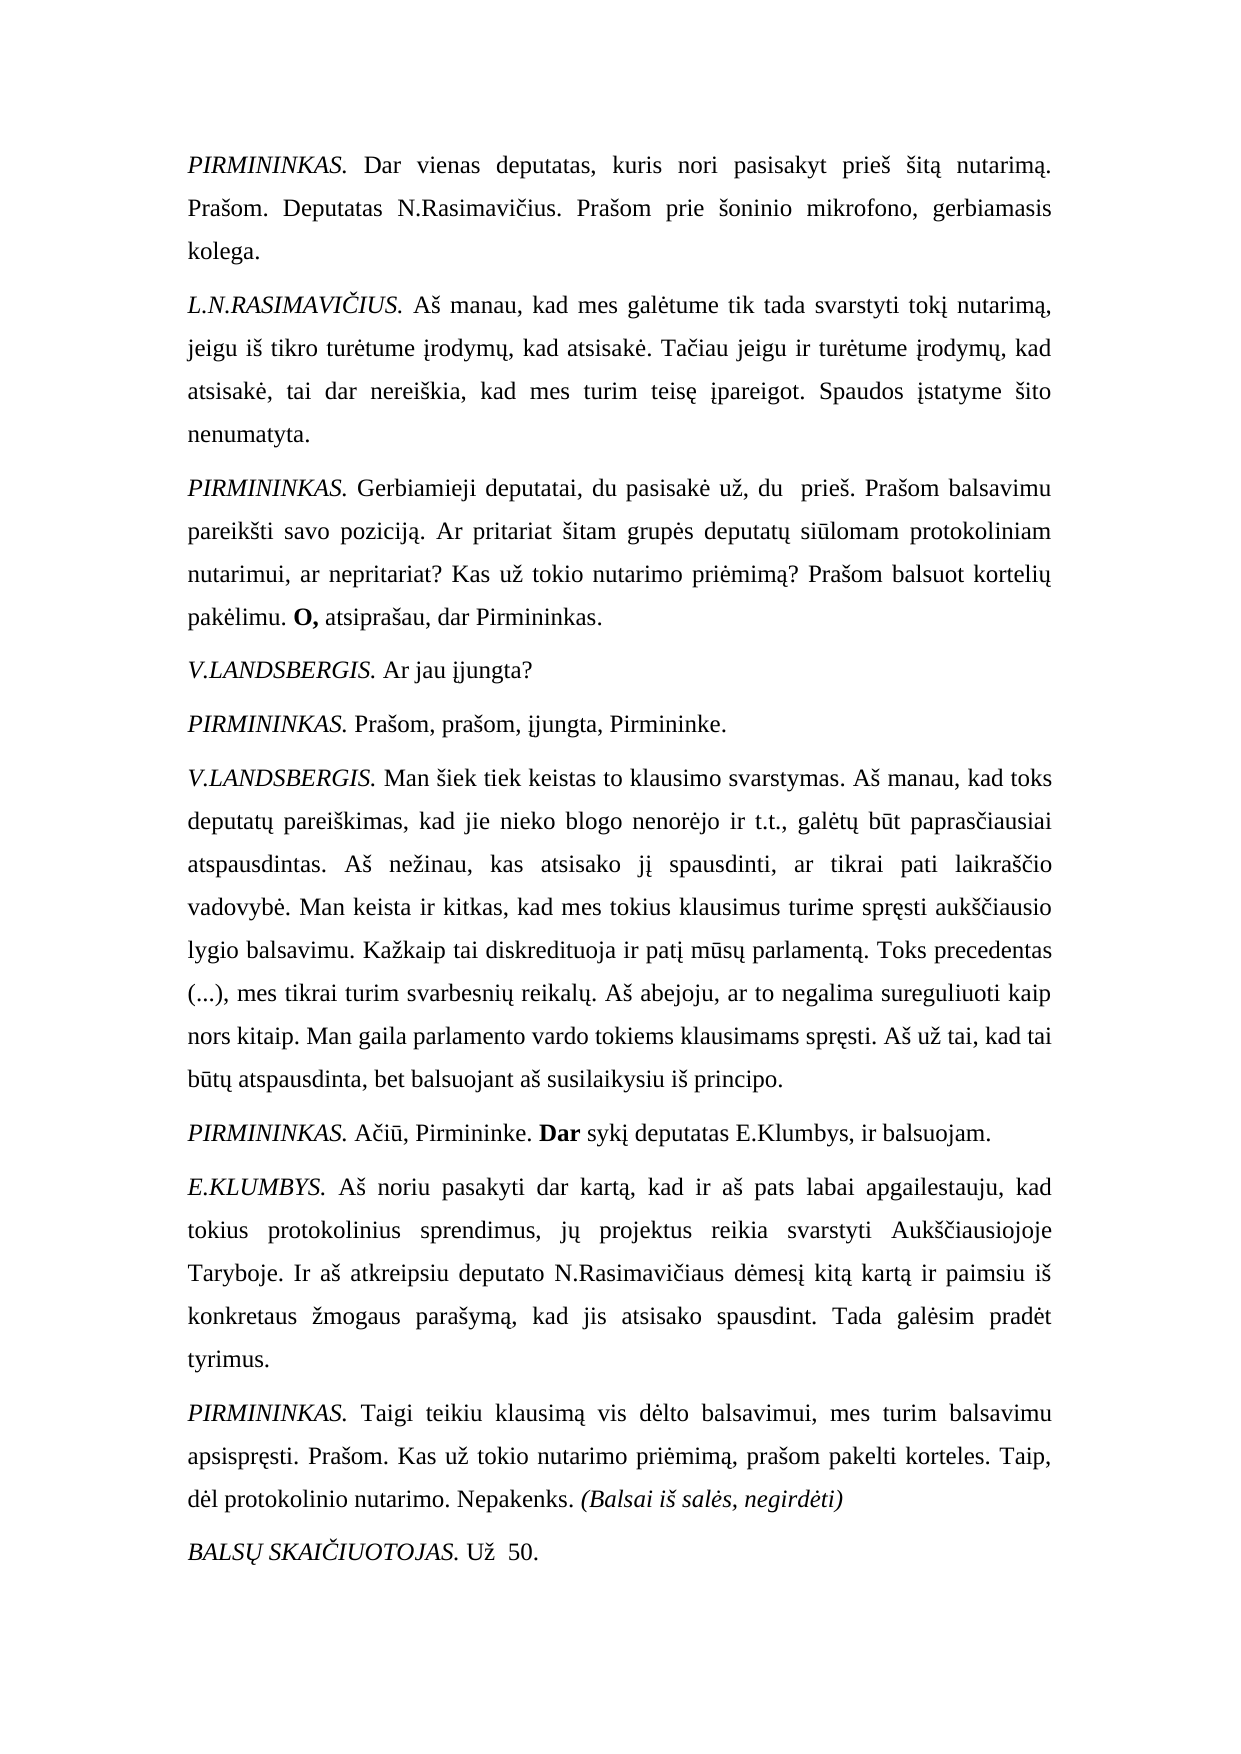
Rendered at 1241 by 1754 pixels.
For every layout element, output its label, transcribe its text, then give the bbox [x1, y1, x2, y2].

text PIRMININKAS. Dar vienas deputatas, kuris nori pasisakyt prieš šitą nutarimą. Prašom. Deputatas N.Rasimavičius. Prašom prie šoninio mikrofono, gerbiamasis kolega. [187, 150, 1053, 265]
text PIRMININKAS. Prašom, prašom, įjungta, Pirmininke. [187, 709, 1053, 738]
text PIRMININKAS. Taigi teikiu klausimą vis dėlto balsavimui, mes turim balsavimu apsispręsti. Prašom. Kas už tokio nutarimo priėmimą, prašom pakelti korteles. Taip, dėl protokolinio nutarimo. Nepakenks. (Balsai iš salės, negirdėti) [187, 1398, 1053, 1513]
text V.LANDSBERGIS. Man šiek tiek keistas to klausimo svarstymas. Aš manau, kad toks deputatų pareiškimas, kad jie nieko blogo nenorėjo ir t.t., galėtų būt paprasčiausiai atspausdintas. Aš nežinau, kas atsisako jį spausdinti, ar tikrai pati laikraščio vadovybė. Man keista ir kitkas, kad mes tokius klausimus turime spręsti aukščiausio lygio balsavimu. Kažkaip tai diskredituoja ir patį mūsų parlamentą. Toks precedentas (...), mes tikrai turim svarbesnių reikalų. Aš abejoju, ar to negalima sureguliuoti kaip nors kitaip. Man gaila parlamento vardo tokiems klausimams spręsti. Aš už tai, kad tai būtų atspausdinta, bet balsuojant aš susilaikysiu iš principo. [187, 763, 1053, 1093]
text PIRMININKAS. Gerbiamieji deputatai, du pasisakė už, du prieš. Prašom balsavimu pareikšti savo poziciją. Ar pritariat šitam grupės deputatų siūlomam protokoliniam nutarimui, ar nepritariat? Kas už tokio nutarimo priėmimą? Prašom balsuot kortelių pakėlimu. O, atsiprašau, dar Pirmininkas. [187, 473, 1053, 631]
text BALSŲ SKAIČIUOTOJAS. Už 50. [187, 1537, 1053, 1566]
text L.N.RASIMAVIČIUS. Aš manau, kad mes galėtume tik tada svarstyti tokį nutarimą, jeigu iš tikro turėtume įrodymų, kad atsisakė. Tačiau jeigu ir turėtume įrodymų, kad atsisakė, tai dar nereiškia, kad mes turim teisę įpareigot. Spaudos įstatyme šito nenumatyta. [187, 290, 1053, 448]
text PIRMININKAS. Ačiū, Pirmininke. Dar sykį deputatas E.Klumbys, ir balsuojam. [187, 1118, 1053, 1147]
text V.LANDSBERGIS. Ar jau įjungta? [187, 656, 1053, 684]
text E.KLUMBYS. Aš noriu pasakyti dar kartą, kad ir aš pats labai apgailestauju, kad tokius protokolinius sprendimus, jų projektus reikia svarstyti Aukščiausiojoje Taryboje. Ir aš atkreipsiu deputato N.Rasimavičiaus dėmesį kitą kartą ir paimsiu iš konkretaus žmogaus parašymą, kad jis atsisako spausdint. Tada galėsim pradėt tyrimus. [187, 1172, 1053, 1373]
